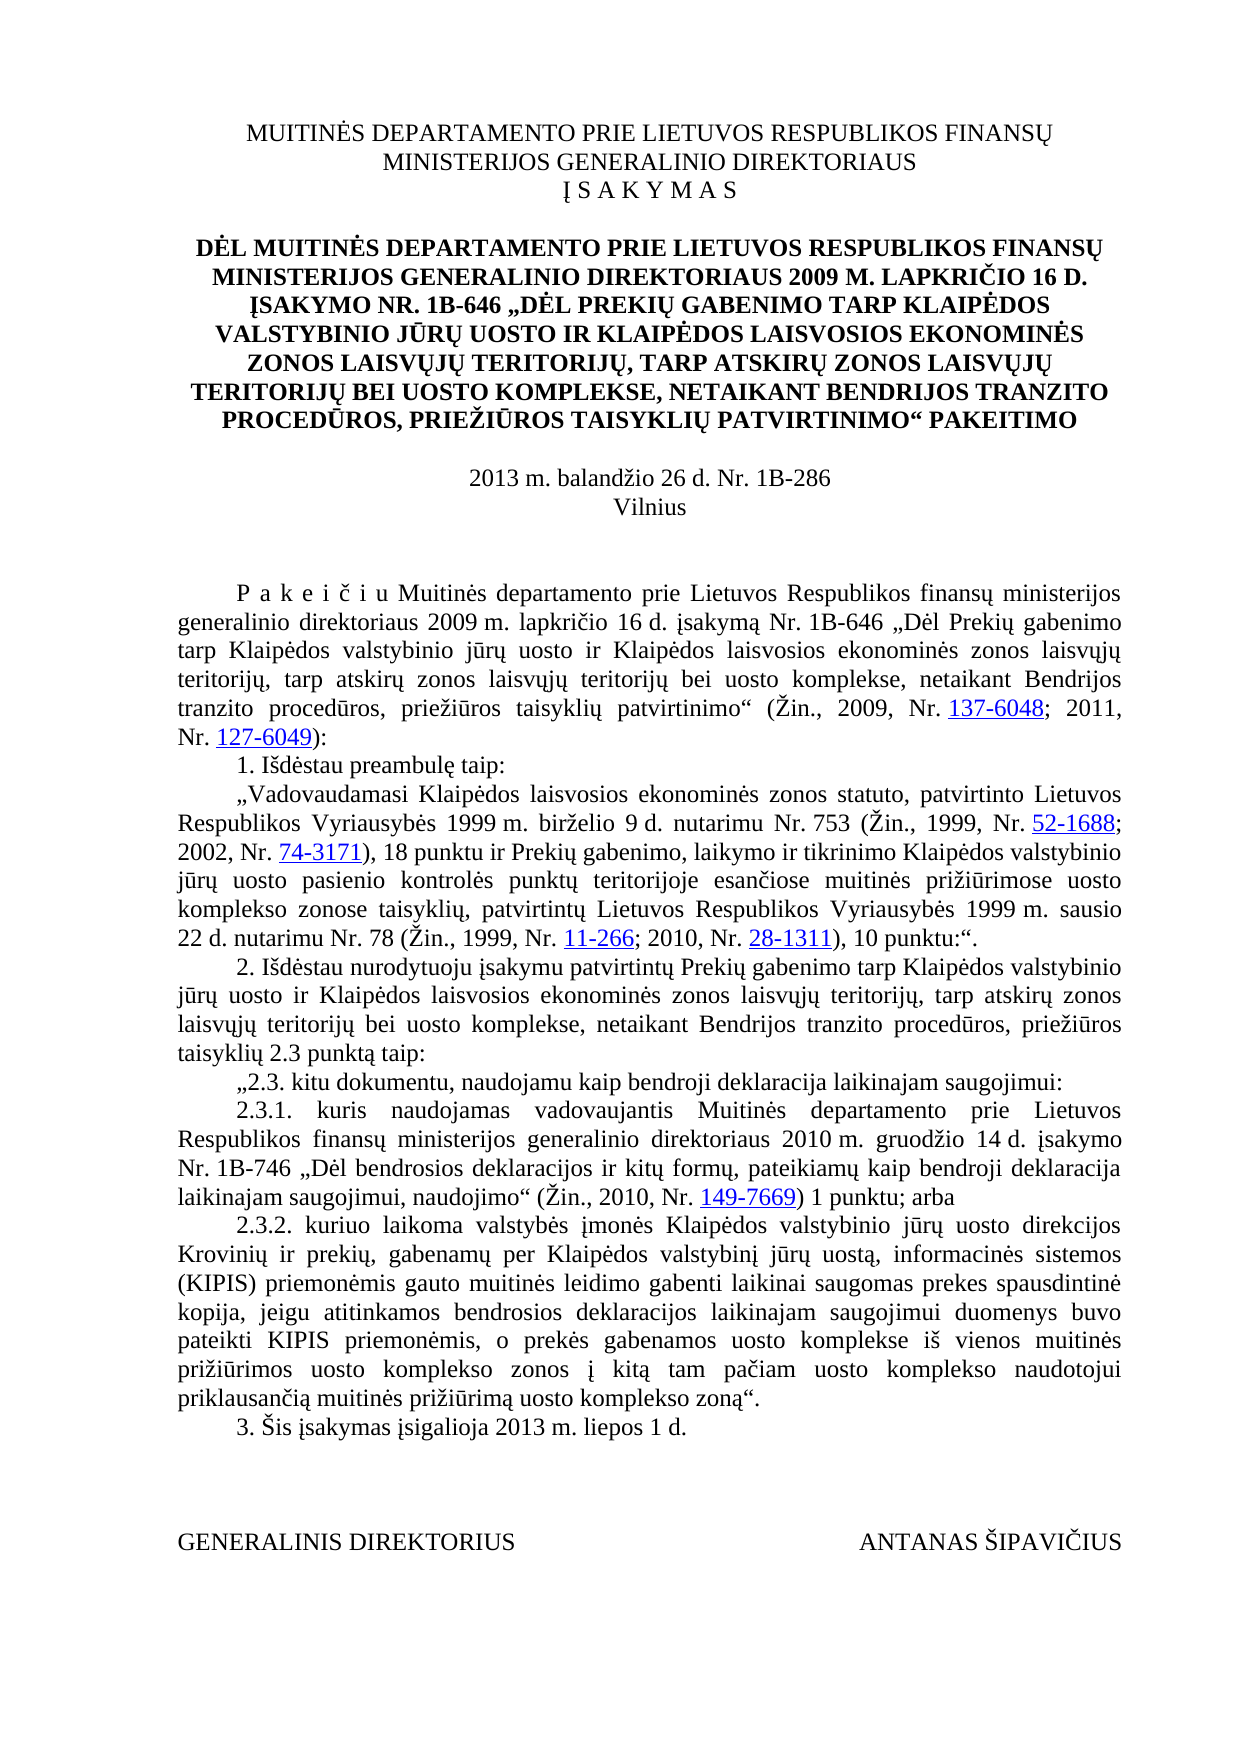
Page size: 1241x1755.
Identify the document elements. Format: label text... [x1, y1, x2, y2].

text MUITINĖS DEPARTAMENTO PRIE LIETUVOS RESPUBLIKOS FINANSŲ MINISTERIJOS GENERALINIO DIREKTORIAUS [177, 118, 1122, 176]
text „Vadovaudamasi Klaipėdos laisvosios ekonominės zonos statuto, patvirtinto Lietuvos Respublikos Vyriausybės 1999 m. birželio 9 d. nutarimu Nr. 753 (Žin., 1999, Nr. 52-1688; 2002, Nr. 74-3171), 18 punktu ir Prekių gabenimo, laikymo ir tikrinimo Klaipėdos valstybinio jūrų uosto pasienio kontrolės punktų teritorijoje esančiose muitinės prižiūrimose uosto komplekso zonose taisyklių, patvirtintų Lietuvos Respublikos Vyriausybės 1999 m. sausio 22 d. nutarimu Nr. 78 (Žin., 1999, Nr. 11-266; 2010, Nr. 28-1311), 10 punktu:“. [177, 779, 1122, 952]
text 2.3.2. kuriuo laikoma valstybės įmonės Klaipėdos valstybinio jūrų uosto direkcijos Krovinių ir prekių, gabenamų per Klaipėdos valstybinį jūrų uostą, informacinės sistemos (KIPIS) priemonėmis gauto muitinės leidimo gabenti laikinai saugomas prekes spausdintinė kopija, jeigu atitinkamos bendrosios deklaracijos laikinajam saugojimui duomenys buvo pateikti KIPIS priemonėmis, o prekės gabenamos uosto komplekse iš vienos muitinės prižiūrimos uosto komplekso zonos į kitą tam pačiam uosto komplekso naudotojui priklausančią muitinės prižiūrimą uosto komplekso zoną“. [177, 1211, 1122, 1412]
text DĖL MUITINĖS DEPARTAMENTO PRIE LIETUVOS RESPUBLIKOS FINANSŲ MINISTERIJOS GENERALINIO DIREKTORIAUS 2009 M. LAPKRIČIO 16 D. ĮSAKYMO Nr. 1B-646 „DĖL PREKIŲ GABENIMO TARP KLAIPĖDOS VALSTYBINIO JŪRŲ UOSTO IR KLAIPĖDOS LAISVOSIOS EKONOMINĖS ZONOS LAISVŲJŲ TERITORIJŲ, TARP ATSKIRŲ ZONOS LAISVŲJŲ TERITORIJŲ BEI UOSTO KOMPLEKSE, NETAIKANT BENDRIJOS TRANZITO PROCEDŪROS, PRIEŽIŪROS TAISYKLIŲ PATVIRTINIMO“ PAKEITIMO [177, 233, 1122, 434]
text Generalinis direktorius Antanas Šipavičius [177, 1527, 1122, 1556]
text Vilnius [177, 492, 1122, 521]
text „2.3. kitu dokumentu, naudojamu kaip bendroji deklaracija laikinajam saugojimui: [177, 1067, 1122, 1096]
text 2013 m. balandžio 26 d. Nr. 1B-286 [177, 463, 1122, 492]
text 1. Išdėstau preambulę taip: [177, 751, 1122, 779]
text 2.3.1. kuris naudojamas vadovaujantis Muitinės departamento prie Lietuvos Respublikos finansų ministerijos generalinio direktoriaus 2010 m. gruodžio 14 d. įsakymo Nr. 1B-746 „Dėl bendrosios deklaracijos ir kitų formų, pateikiamų kaip bendroji deklaracija laikinajam saugojimui, naudojimo“ (Žin., 2010, Nr. 149-7669) 1 punktu; arba [177, 1096, 1122, 1211]
text 2. Išdėstau nurodytuoju įsakymu patvirtintų Prekių gabenimo tarp Klaipėdos valstybinio jūrų uosto ir Klaipėdos laisvosios ekonominės zonos laisvųjų teritorijų, tarp atskirų zonos laisvųjų teritorijų bei uosto komplekse, netaikant Bendrijos tranzito procedūros, priežiūros taisyklių 2.3 punktą taip: [177, 952, 1122, 1067]
text 3. Šis įsakymas įsigalioja 2013 m. liepos 1 d. [177, 1412, 1122, 1441]
text Į S A K Y M A S [177, 176, 1122, 204]
text P a k e i č i u Muitinės departamento prie Lietuvos Respublikos finansų ministerijos generalinio direktoriaus 2009 m. lapkričio 16 d. įsakymą Nr. 1B-646 „Dėl Prekių gabenimo tarp Klaipėdos valstybinio jūrų uosto ir Klaipėdos laisvosios ekonominės zonos laisvųjų teritorijų, tarp atskirų zonos laisvųjų teritorijų bei uosto komplekse, netaikant Bendrijos tranzito procedūros, priežiūros taisyklių patvirtinimo“ (Žin., 2009, Nr. 137-6048; 2011, Nr. 127-6049): [177, 578, 1122, 751]
